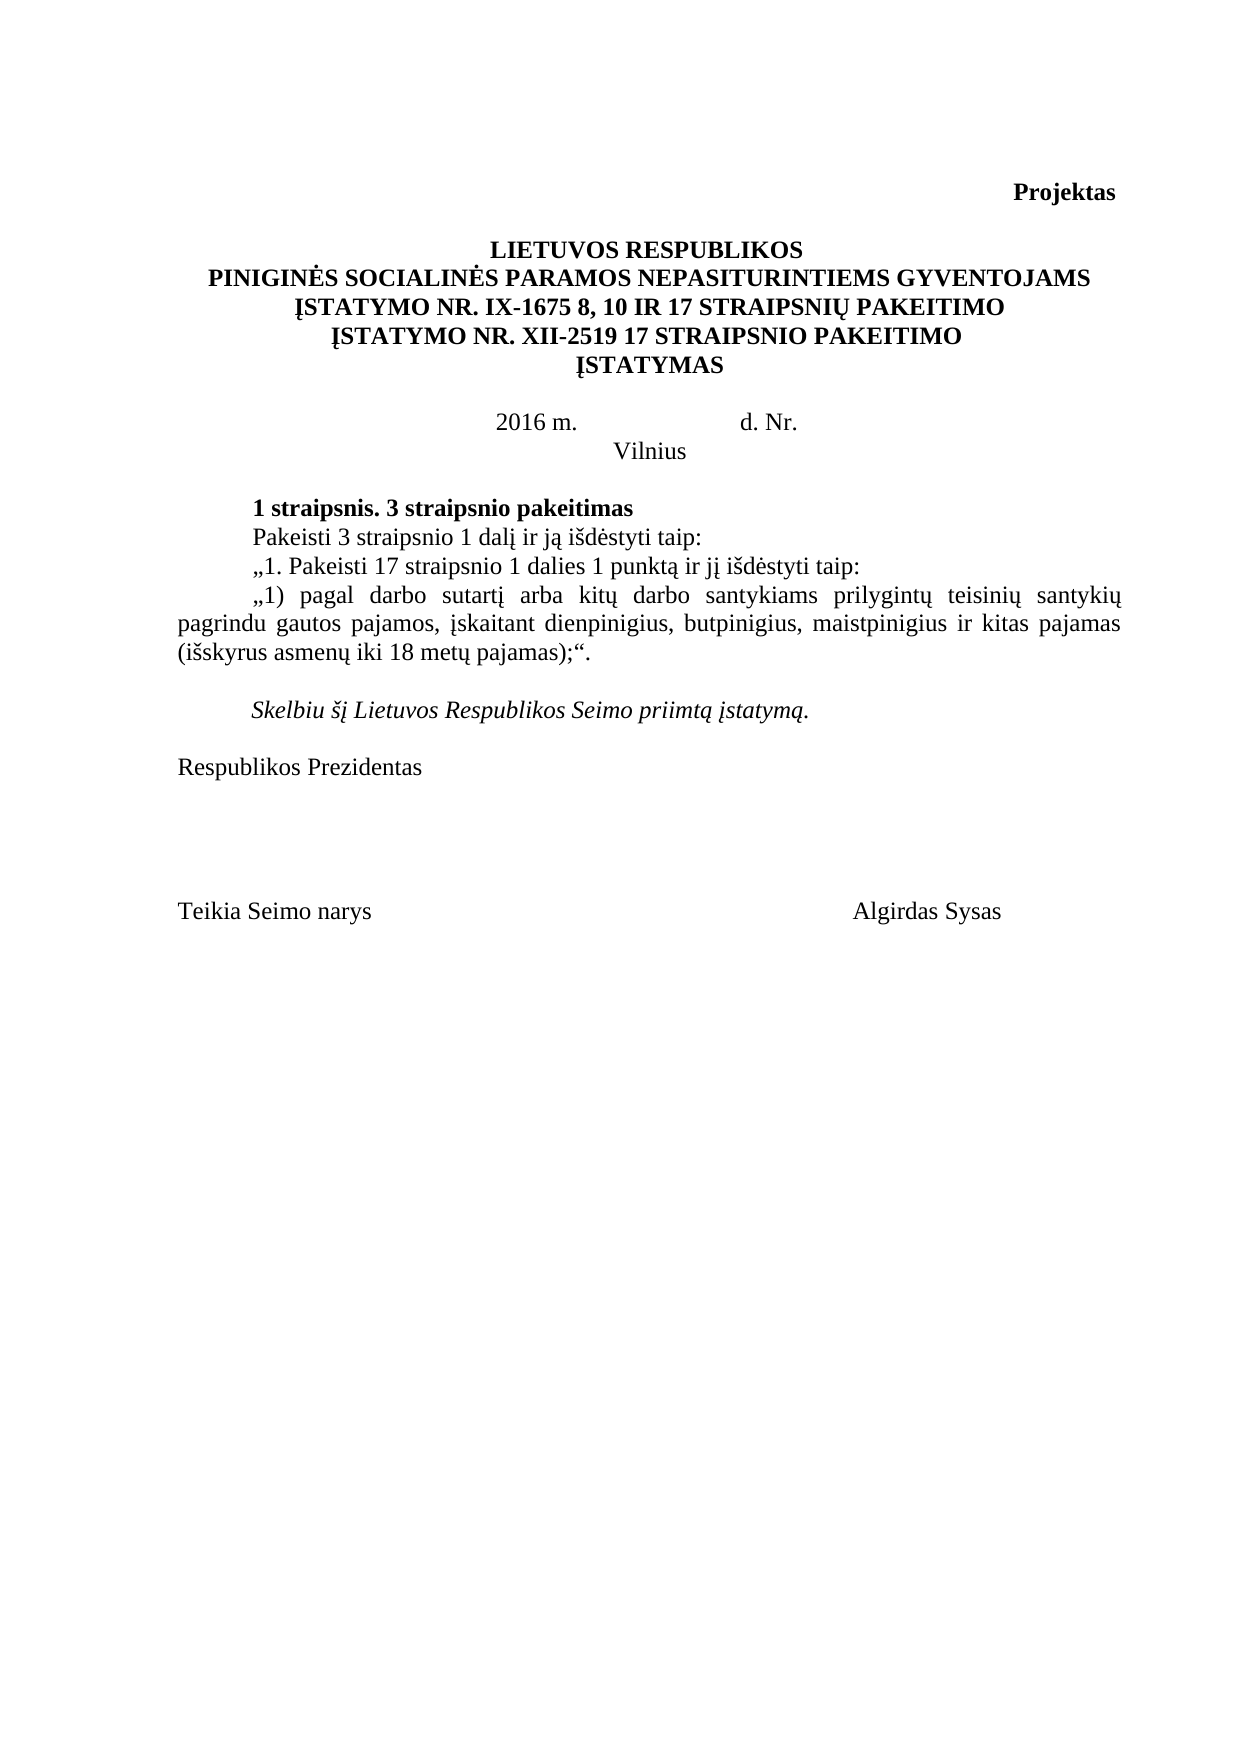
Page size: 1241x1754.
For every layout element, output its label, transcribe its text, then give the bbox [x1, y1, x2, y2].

text ĮSTATYMO NR. XII-2519 17 STRAIPSNIO PAKEITIMO [177, 321, 1122, 350]
text Pakeisti 3 straipsnio 1 dalį ir ją išdėstyti taip: [177, 522, 1122, 551]
text Projektas [177, 177, 1122, 206]
text LIETUVOS RESPUBLIKOS [177, 235, 1122, 263]
text Skelbiu šį Lietuvos Respublikos Seimo priimtą įstatymą. [177, 695, 1122, 723]
text Vilnius [177, 436, 1122, 465]
text 1 straipsnis. 3 straipsnio pakeitimas [177, 493, 1122, 522]
text PINIGINĖS SOCIALINĖS PARAMOS NEPASITURINTIEMS GYVENTOJAMS ĮSTATYMO NR. IX-1675 8, 10 IR 17 STRAIPSNIŲ PAKEITIMO [177, 263, 1122, 321]
text „1) pagal darbo sutartį arba kitų darbo santykiams prilygintų teisinių santykių pagrindu gautos pajamos, įskaitant dienpinigius, butpinigius, maistpinigius ir kitas pajamas (išskyrus asmenų iki 18 metų pajamas);“. [177, 580, 1122, 666]
text ĮSTATYMAS [177, 350, 1122, 378]
text Respublikos Prezidentas [177, 752, 1122, 781]
text Teikia Seimo narys Algirdas Sysas [177, 896, 1122, 925]
text „1. Pakeisti 17 straipsnio 1 dalies 1 punktą ir jį išdėstyti taip: [177, 551, 1122, 580]
text 2016 m. d. Nr. [177, 407, 1122, 436]
